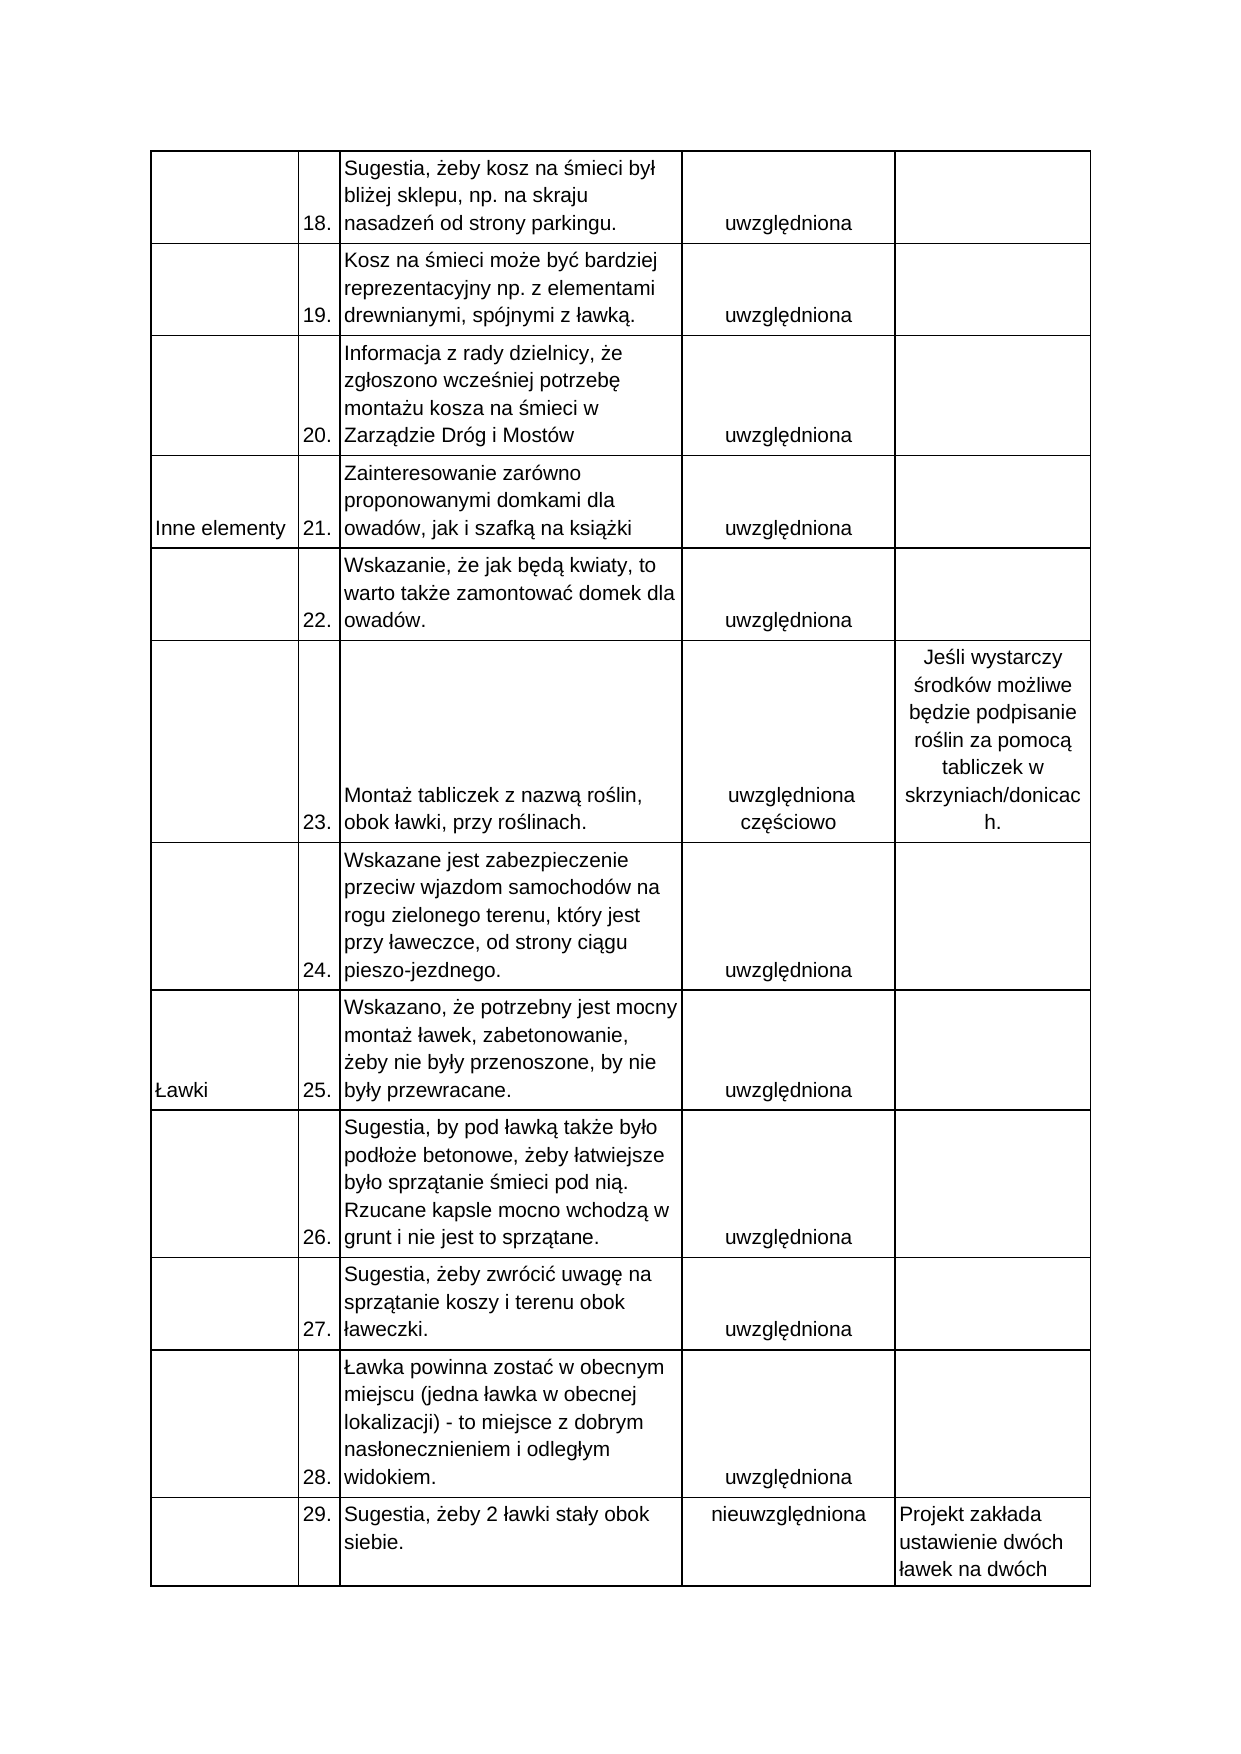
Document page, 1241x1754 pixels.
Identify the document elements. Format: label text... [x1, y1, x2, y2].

table_cell uwzględniona częściowo [683, 641, 894, 842]
table_cell uwzględniona [683, 1258, 894, 1349]
table_cell [896, 152, 1090, 242]
table_cell [896, 336, 1090, 455]
table_cell Wskazanie, że jak będą kwiaty, to warto także zamontować domek dla owadów. [341, 549, 681, 639]
table_cell nieuwzględniona [683, 1498, 894, 1585]
table_cell [152, 1351, 298, 1496]
table_cell 18. [299, 152, 339, 242]
table_cell uwzględniona [683, 991, 894, 1109]
table_cell 23. [299, 641, 339, 842]
table_cell [152, 1498, 298, 1585]
table_cell Wskazano, że potrzebny jest mocny montaż ławek, zabetonowanie, żeby nie były przenoszone, by nie były przewracane. [341, 991, 681, 1109]
table_cell 28. [299, 1351, 339, 1496]
table_cell [896, 843, 1090, 989]
table_cell [896, 244, 1090, 335]
table_cell Ławka powinna zostać w obecnym miejscu (jedna ławka w obecnej lokalizacji) - to miejsce z dobrym nasłonecznieniem i odległym widokiem. [341, 1351, 681, 1496]
table_cell 19. [299, 244, 339, 335]
table_cell Wskazane jest zabezpieczenie przeciw wjazdom samochodów na rogu zielonego terenu, który jest przy ławeczce, od strony ciągu pieszo-jezdnego. [341, 843, 681, 989]
table_cell 24. [299, 843, 339, 989]
table_cell [152, 843, 298, 989]
table_cell [152, 641, 298, 842]
table_cell [152, 244, 298, 335]
table_cell Jeśli wystarczy środków możliwe będzie podpisanie roślin za pomocą tabliczek w skrzyniach/donicach. [896, 641, 1090, 842]
table_cell [152, 1258, 298, 1349]
table_cell uwzględniona [683, 1351, 894, 1496]
table_cell [896, 1351, 1090, 1496]
table_cell 22. [299, 549, 339, 639]
table_cell uwzględniona [683, 456, 894, 547]
table_cell Sugestia, żeby kosz na śmieci był bliżej sklepu, np. na skraju nasadzeń od strony parkingu. [341, 152, 681, 242]
table_cell 27. [299, 1258, 339, 1349]
table_cell Sugestia, by pod ławką także było podłoże betonowe, żeby łatwiejsze było sprzątanie śmieci pod nią. Rzucane kapsle mocno wchodzą w grunt i nie jest to sprzątane. [341, 1111, 681, 1257]
table_cell Kosz na śmieci może być bardziej reprezentacyjny np. z elementami drewnianymi, spójnymi z ławką. [341, 244, 681, 335]
table_cell 25. [299, 991, 339, 1109]
table_cell [896, 1111, 1090, 1257]
table_cell 20. [299, 336, 339, 455]
table_cell uwzględniona [683, 152, 894, 242]
table_cell Projekt zakłada ustawienie dwóch ławek na dwóch [896, 1498, 1090, 1585]
table_cell [896, 1258, 1090, 1349]
table_cell Sugestia, żeby zwrócić uwagę na sprzątanie koszy i terenu obok ławeczki. [341, 1258, 681, 1349]
table_cell [896, 991, 1090, 1109]
table_cell [896, 549, 1090, 639]
table_cell [896, 456, 1090, 547]
table_cell uwzględniona [683, 336, 894, 455]
table_cell [152, 549, 298, 639]
table_cell uwzględniona [683, 244, 894, 335]
table_cell Sugestia, żeby 2 ławki stały obok siebie. [341, 1498, 681, 1585]
table_cell [152, 152, 298, 242]
table_cell [152, 336, 298, 455]
table_cell Informacja z rady dzielnicy, że zgłoszono wcześniej potrzebę montażu kosza na śmieci w Zarządzie Dróg i Mostów [341, 336, 681, 455]
table_cell 26. [299, 1111, 339, 1257]
table_cell Inne elementy [152, 456, 298, 547]
table_cell uwzględniona [683, 843, 894, 989]
table_cell 29. [299, 1498, 339, 1585]
table_cell [152, 1111, 298, 1257]
table_cell Ławki [152, 991, 298, 1109]
table_cell Montaż tabliczek z nazwą roślin, obok ławki, przy roślinach. [341, 641, 681, 842]
table_cell uwzględniona [683, 549, 894, 639]
table_cell 21. [299, 456, 339, 547]
table_cell Zainteresowanie zarówno proponowanymi domkami dla owadów, jak i szafką na książki [341, 456, 681, 547]
table_cell uwzględniona [683, 1111, 894, 1257]
